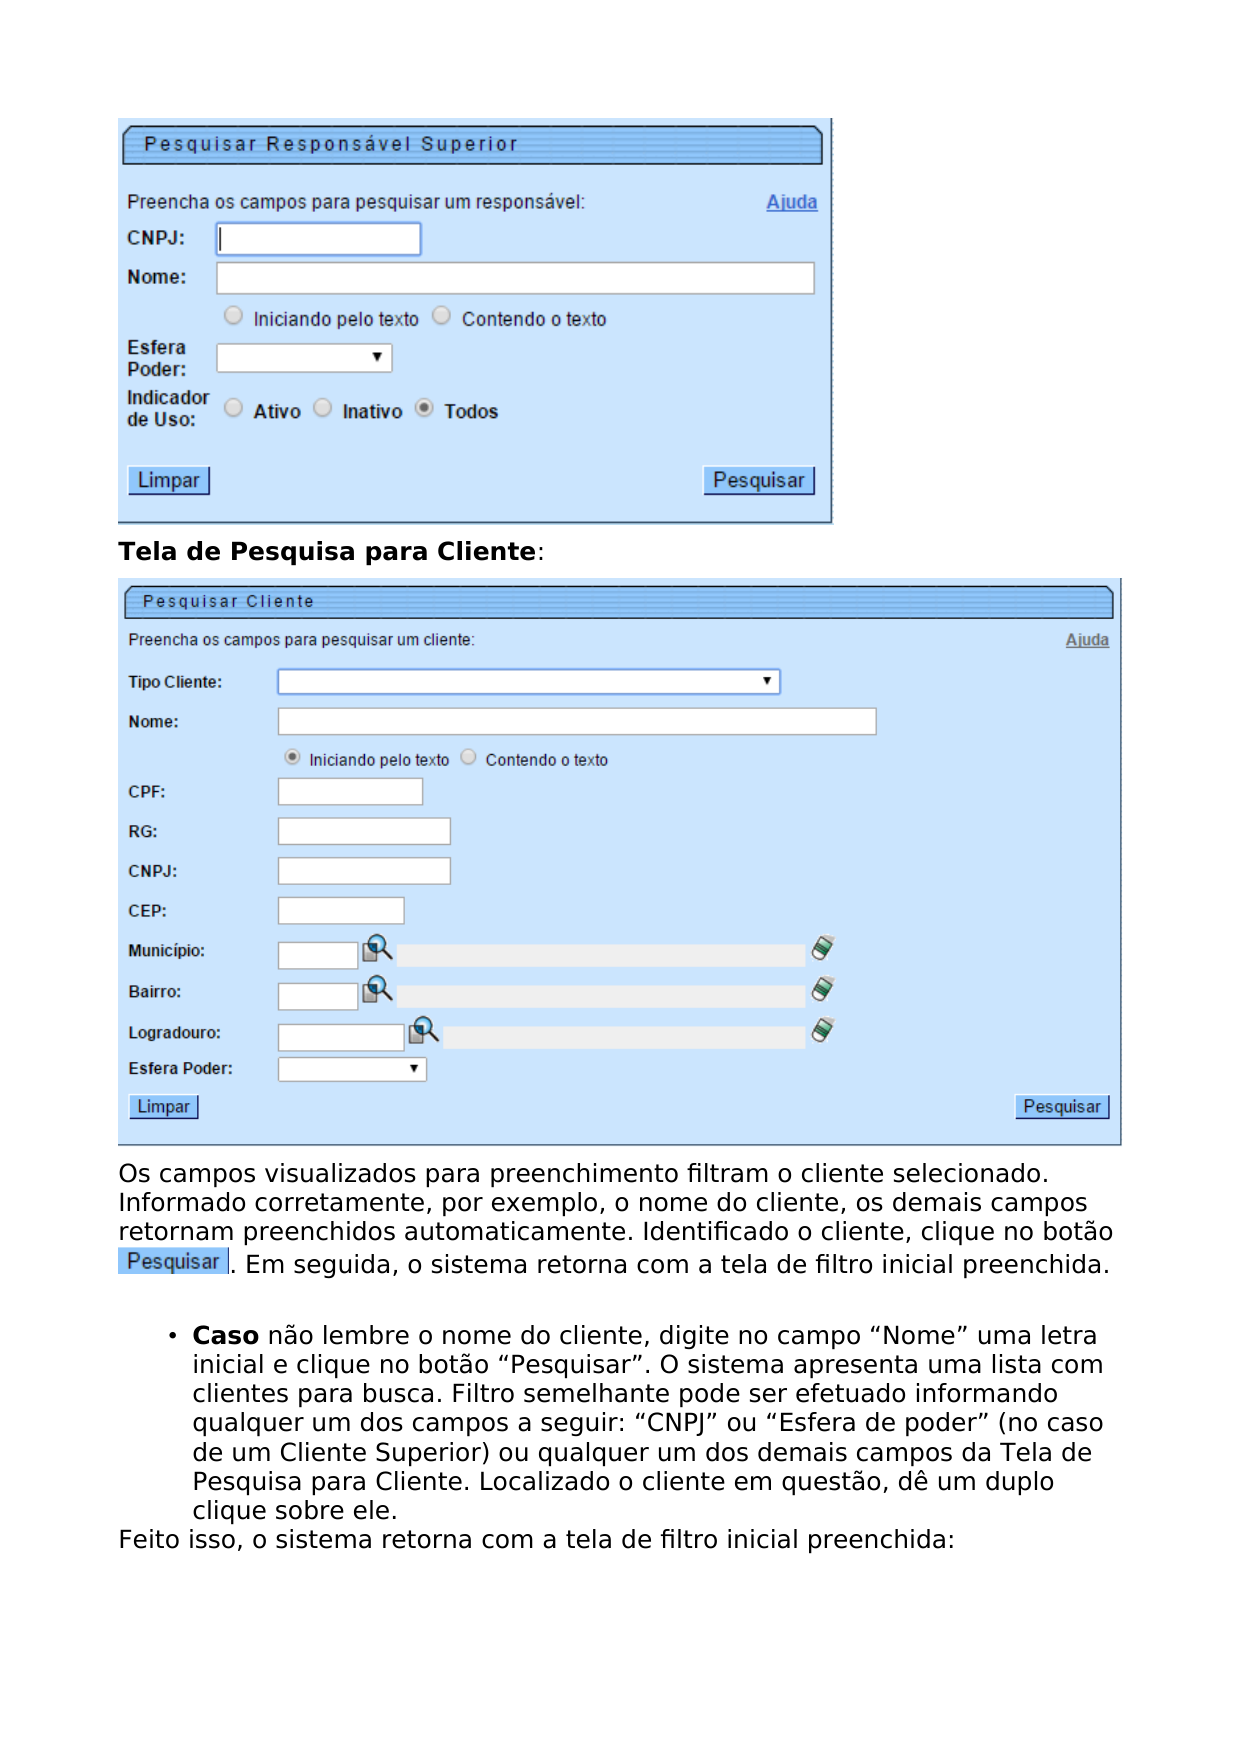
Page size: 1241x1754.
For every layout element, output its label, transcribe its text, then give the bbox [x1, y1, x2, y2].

picture [118, 118, 834, 525]
list Caso não lembre o nome do cliente, digite no campo “Nome” uma letra inicial e clique no botão “Pesquisar”. O sistema apresenta uma lista com clientes para busca. Filtro semelhante pode ser efetuado informando qualquer um dos campos a seguir: “CNPJ” ou “Esfera de poder” (no caso de um Cliente Superior) ou qualquer um dos demais campos da Tela de Pesquisa para Cliente. Localizado o cliente em questão, dê um duplo clique sobre ele. [177, 1321, 1122, 1525]
text Feito isso, o sistema retorna com a tela de filtro inicial preenchida: [118, 1525, 1122, 1554]
picture [118, 578, 1123, 1147]
text Os campos visualizados para preenchimento filtram o cliente selecionado. Informado corretamente, por exemplo, o nome do cliente, os demais campos retornam preenchidos automaticamente. Identificado o cliente, clique no botão . Em seguida, o sistema retorna com a tela de filtro inicial preenchida. [118, 1159, 1122, 1279]
text Tela de Pesquisa para Cliente: [118, 537, 1122, 566]
picture [118, 1246, 229, 1274]
